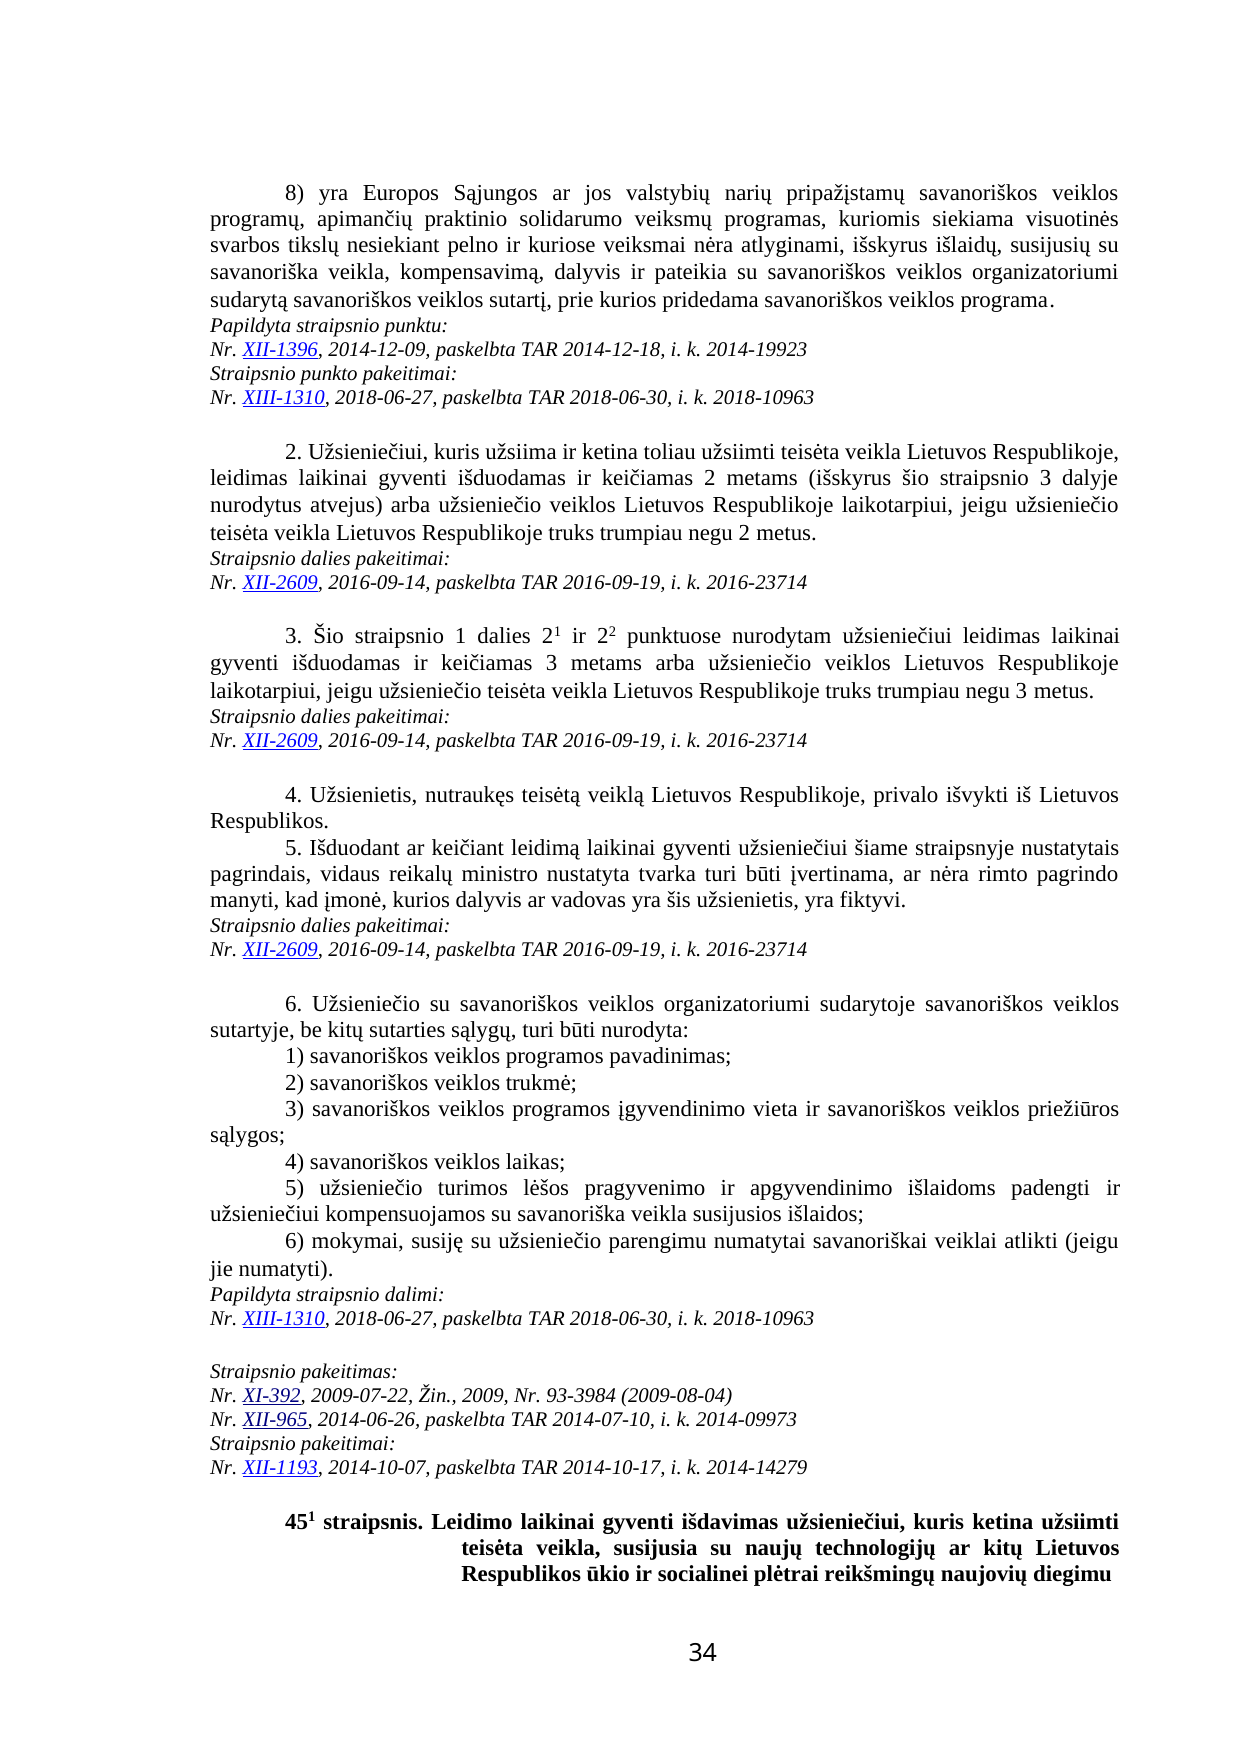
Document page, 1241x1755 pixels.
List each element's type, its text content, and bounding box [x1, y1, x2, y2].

text 4. Užsienietis, nutraukęs teisėtą veiklą Lietuvos Respublikoje, privalo išvykti iš Lietuvos Respublikos. [210, 781, 1120, 834]
text Nr. XI-392, 2009-07-22, Žin., 2009, Nr. 93-3984 (2009-08-04) [210, 1383, 1120, 1407]
text 5. Išduodant ar keičiant leidimą laikinai gyventi užsieniečiui šiame straipsnyje nustatytais pagrindais, vidaus reikalų ministro nustatyta tvarka turi būti įvertinama, ar nėra rimto pagrindo manyti, kad įmonė, kurios dalyvis ar vadovas yra šis užsienietis, yra fiktyvi. [210, 834, 1120, 913]
text Straipsnio pakeitimai: [210, 1431, 1120, 1455]
text Nr. XII-1193, 2014-10-07, paskelbta TAR 2014-10-17, i. k. 2014-14279 [210, 1455, 1120, 1479]
text Nr. XII-965, 2014-06-26, paskelbta TAR 2014-07-10, i. k. 2014-09973 [210, 1407, 1120, 1431]
text Nr. XII-2609, 2016-09-14, paskelbta TAR 2016-09-19, i. k. 2016-23714 [210, 570, 1120, 594]
text Nr. XIII-1310, 2018-06-27, paskelbta TAR 2018-06-30, i. k. 2018-10963 [210, 1306, 1120, 1330]
text Nr. XII-2609, 2016-09-14, paskelbta TAR 2016-09-19, i. k. 2016-23714 [210, 937, 1120, 961]
text 451 straipsnis. Leidimo laikinai gyventi išdavimas užsieniečiui, kuris ketina užsiimti teisėta veikla, susijusia su naujų technologijų ar kitų Lietuvos Respublikos ūkio ir socialinei plėtrai reikšmingų naujovių diegimu [285, 1508, 1120, 1587]
text 2. Užsieniečiui, kuris užsiima ir ketina toliau užsiimti teisėta veikla Lietuvos Respublikoje, leidimas laikinai gyventi išduodamas ir keičiamas 2 metams (išskyrus šio straipsnio 3 dalyje nurodytus atvejus) arba užsieniečio veiklos Lietuvos Respublikoje laikotarpiui, jeigu užsieniečio teisėta veikla Lietuvos Respublikoje truks trumpiau negu 2 metus. [210, 438, 1120, 546]
text Papildyta straipsnio dalimi: [210, 1282, 1120, 1306]
text Nr. XII-2609, 2016-09-14, paskelbta TAR 2016-09-19, i. k. 2016-23714 [210, 728, 1120, 752]
text 3) savanoriškos veiklos programos įgyvendinimo vieta ir savanoriškos veiklos priežiūros sąlygos; [210, 1095, 1120, 1148]
text Straipsnio pakeitimas: [210, 1359, 1120, 1383]
text 4) savanoriškos veiklos laikas; [210, 1148, 1120, 1174]
text Straipsnio dalies pakeitimai: [210, 913, 1120, 937]
text 1) savanoriškos veiklos programos pavadinimas; [210, 1042, 1120, 1069]
text 6. Užsieniečio su savanoriškos veiklos organizatoriumi sudarytoje savanoriškos veiklos sutartyje, be kitų sutarties sąlygų, turi būti nurodyta: [210, 989, 1120, 1042]
text 6) mokymai, susiję su užsieniečio parengimu numatytai savanoriškai veiklai atlikti (jeigu jie numatyti). [210, 1227, 1120, 1282]
text 8) yra Europos Sąjungos ar jos valstybių narių pripažįstamų savanoriškos veiklos programų, apimančių praktinio solidarumo veiksmų programas, kuriomis siekiama visuotinės svarbos tikslų nesiekiant pelno ir kuriose veiksmai nėra atlyginami, išskyrus išlaidų, susijusių su savanoriška veikla, kompensavimą, dalyvis ir pateikia su savanoriškos veiklos organizatoriumi sudarytą savanoriškos veiklos sutartį, prie kurios pridedama savanoriškos veiklos programa. [210, 179, 1120, 313]
text Nr. XII-1396, 2014-12-09, paskelbta TAR 2014-12-18, i. k. 2014-19923 [210, 337, 1120, 361]
text 3. Šio straipsnio 1 dalies 21 ir 22 punktuose nurodytam užsieniečiui leidimas laikinai gyventi išduodamas ir keičiamas 3 metams arba užsieniečio veiklos Lietuvos Respublikoje laikotarpiui, jeigu užsieniečio teisėta veikla Lietuvos Respublikoje truks trumpiau negu 3 metus. [210, 623, 1120, 704]
text Straipsnio dalies pakeitimai: [210, 704, 1120, 728]
text Straipsnio dalies pakeitimai: [210, 546, 1120, 570]
text Nr. XIII-1310, 2018-06-27, paskelbta TAR 2018-06-30, i. k. 2018-10963 [210, 385, 1120, 409]
text 5) užsieniečio turimos lėšos pragyvenimo ir apgyvendinimo išlaidoms padengti ir užsieniečiui kompensuojamos su savanoriška veikla susijusios išlaidos; [210, 1174, 1120, 1227]
text Straipsnio punkto pakeitimai: [210, 361, 1120, 385]
text Papildyta straipsnio punktu: [210, 313, 1120, 337]
text 2) savanoriškos veiklos trukmė; [210, 1069, 1120, 1095]
